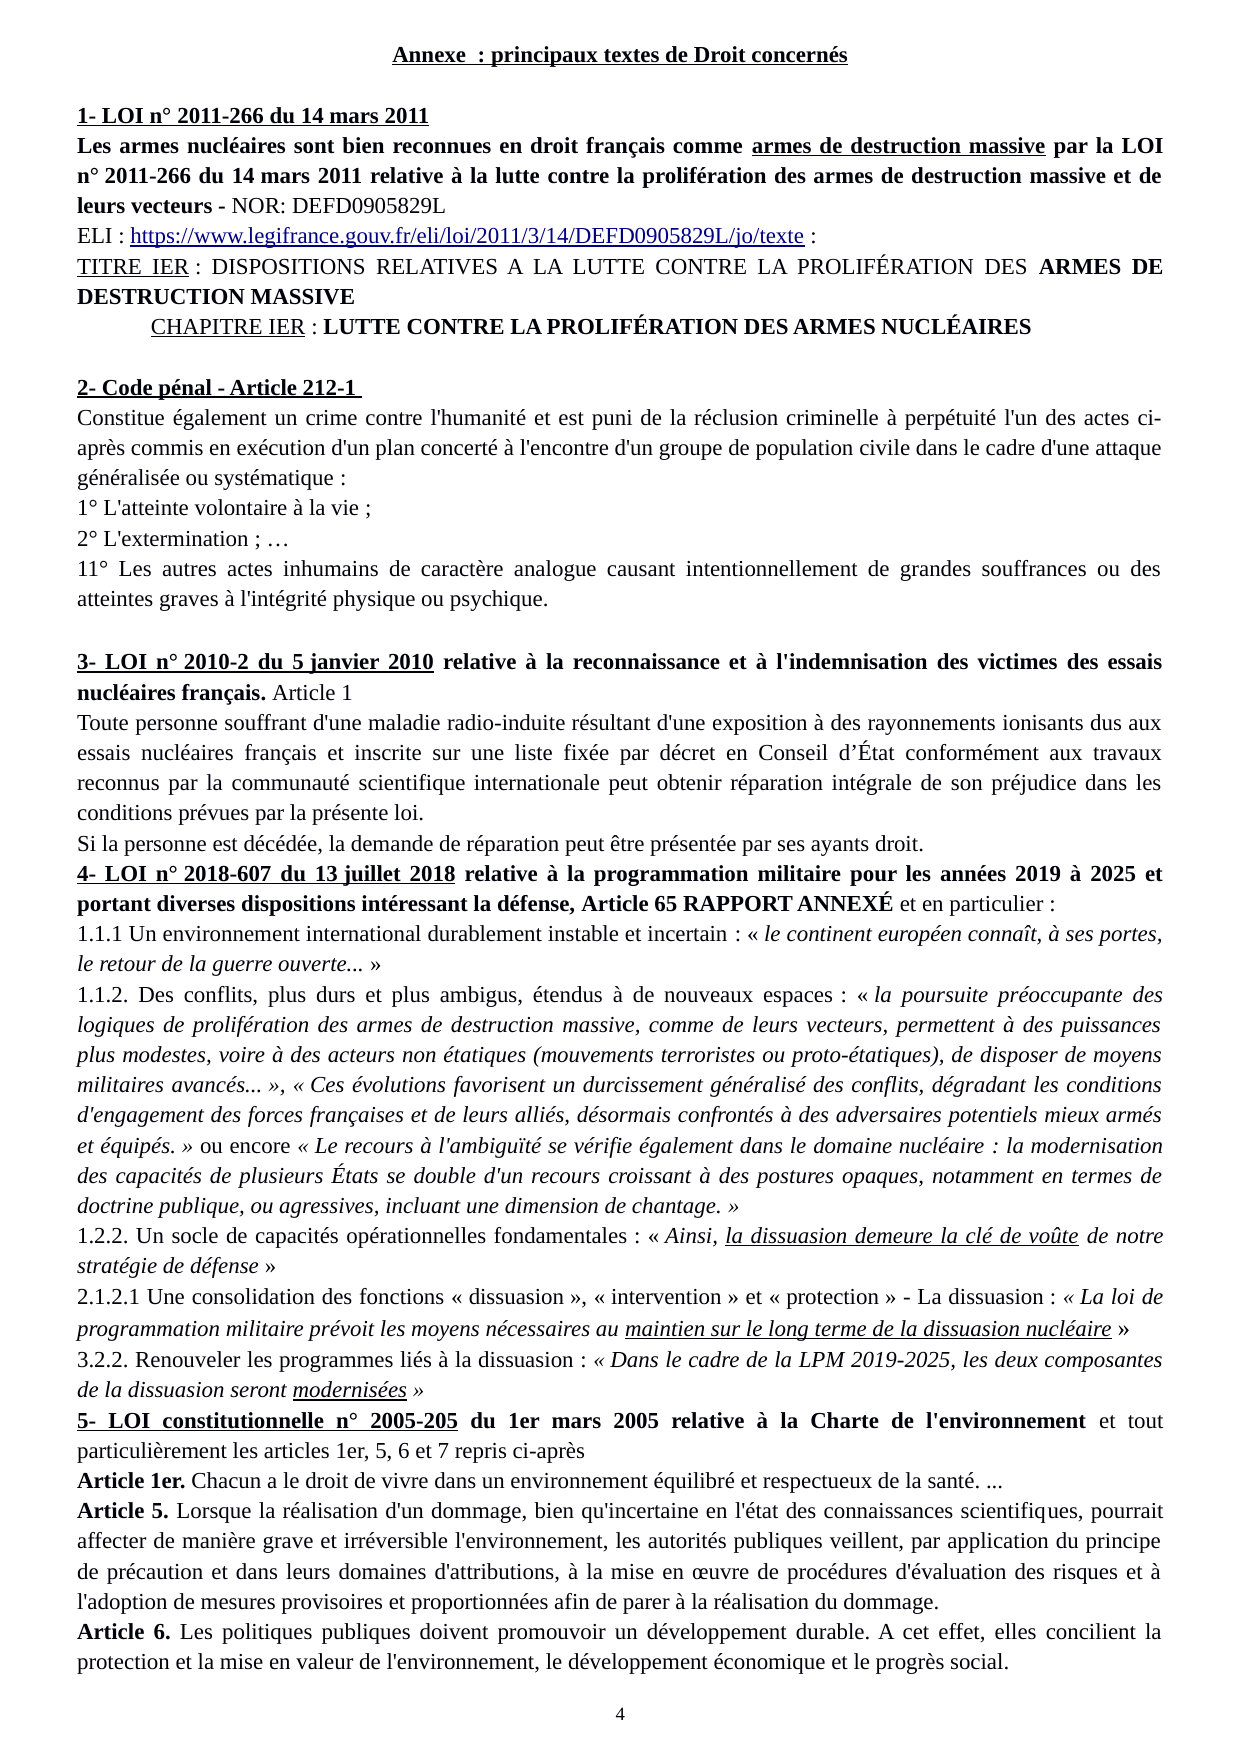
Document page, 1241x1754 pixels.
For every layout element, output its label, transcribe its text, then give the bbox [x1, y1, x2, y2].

text 3- LOI n° 2010-2 du 5 janvier 2010 relative à la reconnaissance et à l'indemnisation des victimes des essais nucléaires français. Article 1 [77, 648, 1163, 705]
text Article 1er. Chacun a le droit de vivre dans un environnement équilibré et respectueux de la santé. ... [77, 1467, 1163, 1493]
text 3.2.2. Renouveler les programmes liés à la dissuasion : « Dans le cadre de la LPM 2019-2025, les deux composantes de la dissuasion seront modernisées » [77, 1346, 1163, 1403]
text 2° L'extermination ; … [77, 525, 1163, 551]
text TITRE IER : DISPOSITIONS RELATIVES A LA LUTTE CONTRE LA PROLIFÉRATION DES ARMES DE DESTRUCTION MASSIVE [77, 253, 1163, 309]
text Article 5. Lorsque la réalisation d'un dommage, bien qu'incertaine en l'état des connaissances scientifiques, pourrait affecter de manière grave et irréversible l'environnement, les autorités publiques veillent, par application du principe de précaution et dans leurs domaines d'attributions, à la mise en œuvre de procédures d'évaluation des risques et à l'adoption de mesures provisoires et proportionnées afin de parer à la réalisation du dommage. [77, 1497, 1163, 1614]
text 5- LOI constitutionnelle n° 2005-205 du 1er mars 2005 relative à la Charte de l'environnement et tout particulièrement les articles 1er, 5, 6 et 7 repris ci-après [77, 1407, 1163, 1463]
text ELI : https://www.legifrance.gouv.fr/eli/loi/2011/3/14/DEFD0905829L/jo/texte : [77, 223, 1163, 249]
text 2.1.2.1 Une consolidation des fonctions « dissuasion », « intervention » et « protection » - La dissuasion : « La loi de programmation militaire prévoit les moyens nécessaires au maintien sur le long terme de la dissuasion nucléaire » [77, 1283, 1163, 1342]
text Les armes nucléaires sont bien reconnues en droit français comme armes de destruction massive par la LOI n° 2011-266 du 14 mars 2011 relative à la lutte contre la prolifération des armes de destruction massive et de leurs vecteurs - NOR: DEFD0905829L [77, 132, 1163, 219]
text 1.1.1 Un environnement international durablement instable et incertain : « le continent européen connaît, à ses portes, le retour de la guerre ouverte... » [77, 920, 1163, 977]
text Article 6. Les politiques publiques doivent promouvoir un développement durable. A cet effet, elles concilient la protection et la mise en valeur de l'environnement, le développement économique et le progrès social. [77, 1618, 1163, 1675]
text 11° Les autres actes inhumains de caractère analogue causant intentionnellement de grandes souffrances ou des atteintes graves à l'intégrité physique ou psychique. [77, 555, 1163, 611]
text Constitue également un crime contre l'humanité et est puni de la réclusion criminelle à perpétuité l'un des actes ci-après commis en exécution d'un plan concerté à l'encontre d'un groupe de population civile dans le cadre d'une attaque généralisée ou systématique : [77, 404, 1163, 491]
text CHAPITRE IER : LUTTE CONTRE LA PROLIFÉRATION DES ARMES NUCLÉAIRES [77, 313, 1163, 339]
text 1.1.2. Des conflits, plus durs et plus ambigus, étendus à de nouveaux espaces : « la poursuite préoccupante des logiques de prolifération des armes de destruction massive, comme de leurs vecteurs, permettent à des puissances plus modestes, voire à des acteurs non étatiques (mouvements terroristes ou proto-étatiques), de disposer de moyens militaires avancés... », « Ces évolutions favorisent un durcissement généralisé des conflits, dégradant les conditions d'engagement des forces françaises et de leurs alliés, désormais confrontés à des adversaires potentiels mieux armés et équipés. » ou encore « Le recours à l'ambiguïté se vérifie également dans le domaine nucléaire : la modernisation des capacités de plusieurs États se double d'un recours croissant à des postures opaques, notamment en termes de doctrine publique, ou agressives, incluant une dimension de chantage. » [77, 981, 1163, 1218]
text Annexe : principaux textes de Droit concernés [77, 41, 1163, 68]
text 4- LOI n° 2018-607 du 13 juillet 2018 relative à la programmation militaire pour les années 2019 à 2025 et portant diverses dispositions intéressant la défense, Article 65 RAPPORT ANNEXÉ et en particulier : [77, 860, 1163, 916]
text 1° L'atteinte volontaire à la vie ; [77, 494, 1163, 521]
text 1.2.2. Un socle de capacités opérationnelles fondamentales : « Ainsi, la dissuasion demeure la clé de voûte de notre stratégie de défense » [77, 1222, 1163, 1279]
text Si la personne est décédée, la demande de réparation peut être présentée par ses ayants droit. [77, 829, 1163, 856]
text 1- LOI n° 2011-266 du 14 mars 2011 [77, 102, 1163, 128]
text 2- Code pénal - Article 212-1 [77, 374, 1163, 400]
text Toute personne souffrant d'une maladie radio-induite résultant d'une exposition à des rayonnements ionisants dus aux essais nucléaires français et inscrite sur une liste fixée par décret en Conseil d’État conformément aux travaux reconnus par la communauté scientifique internationale peut obtenir réparation intégrale de son préjudice dans les conditions prévues par la présente loi. [77, 709, 1163, 826]
